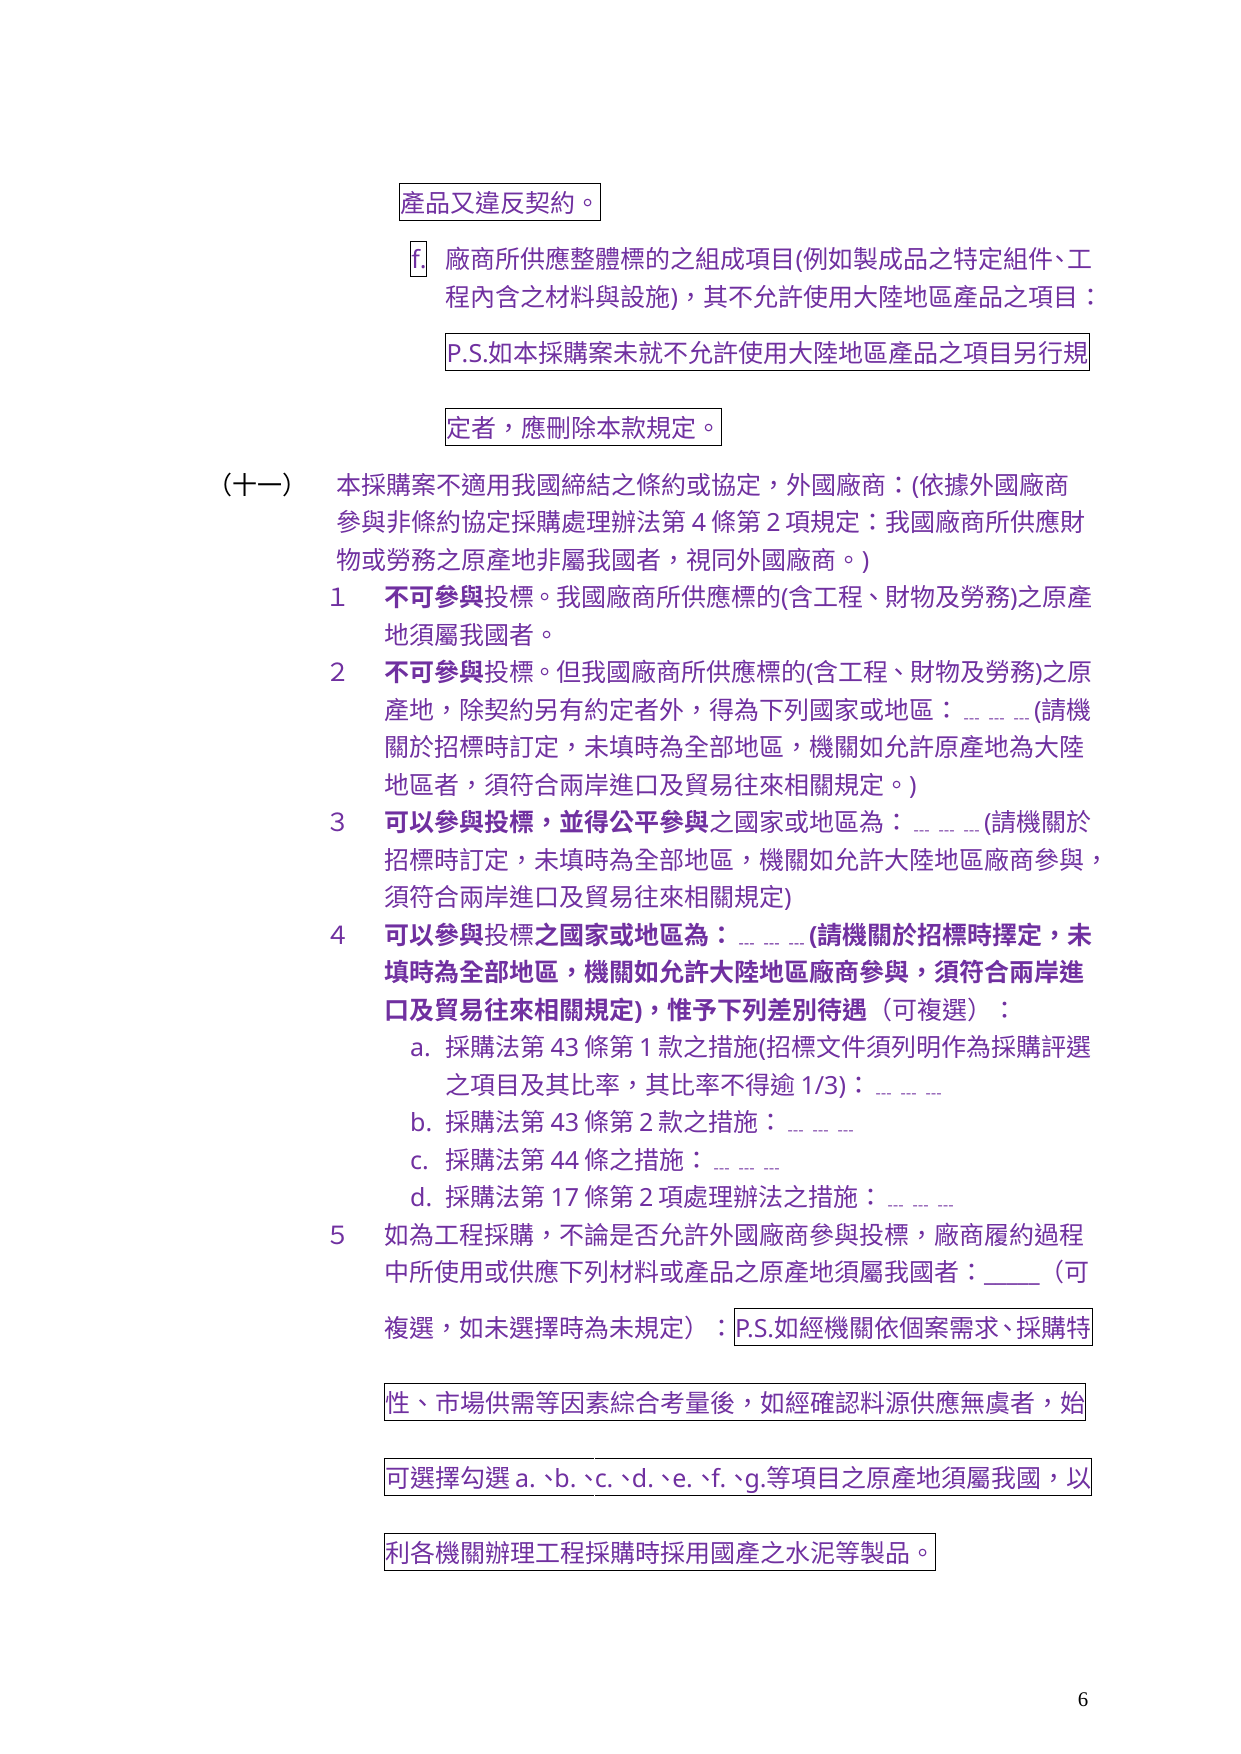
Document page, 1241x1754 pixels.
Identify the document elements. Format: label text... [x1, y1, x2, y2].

subtitle 採購法第43條第2款之措施：﹍﹍﹍ [410, 1102, 1092, 1139]
subtitle 採購法第17條第2項處理辦法之措施：﹍﹍﹍ [410, 1177, 1092, 1214]
subtitle 不可參與投標。我國廠商所供應標的(含工程、財物及勞務)之原產地須屬我國者。 [325, 577, 1092, 652]
subtitle 採購法第43條第1款之措施(招標文件須列明作為採購評選之項目及其比率，其比率不得逾1/3)：﹍﹍﹍ [410, 1027, 1092, 1102]
subtitle 不可參與投標。但我國廠商所供應標的(含工程、財物及勞務)之原產地，除契約另有約定者外，得為下列國家或地區：﹍﹍﹍(請機關於招標時訂定，未填時為全部地區，機關如允許原產地為大陸地區者，須符合兩岸進口及貿易往來相關規定。) [325, 652, 1092, 802]
subtitle 如為工程採購，不論是否允許外國廠商參與投標，廠商履約過程中所使用或供應下列材料或產品之原產地須屬我國者：_____（可複選，如未選擇時為未規定）：P.S.如經機關依個案需求、採購特性、市場供需等因素綜合考量後，如經確認料源供應無虞者，始可選擇勾選a.、b.、c.、d.、e.、f.、g.等項目之原產地須屬我國，以利各機關辦理工程採購時採用國產之水泥等製品。 [325, 1214, 1092, 1589]
subtitle 廠商所供應整體標的之組成項目(例如製成品之特定組件、工程內含之材料與設施)，其不允許使用大陸地區產品之項目：P.S.如本採購案未就不允許使用大陸地區產品之項目另行規定者，應刪除本款規定。 [410, 239, 1092, 464]
subtitle 本採購案不適用我國締結之條約或協定，外國廠商：(依據外國廠商參與非條約協定採購處理辦法第4條第2項規定：我國廠商所供應財物或勞務之原產地非屬我國者，視同外國廠商。) [207, 464, 1092, 577]
text 產品又違反契約。 [399, 164, 1092, 239]
subtitle 可以參與投標之國家或地區為：﹍﹍﹍(請機關於招標時擇定，未填時為全部地區，機關如允許大陸地區廠商參與，須符合兩岸進口及貿易往來相關規定)，惟予下列差別待遇（可複選）： [325, 914, 1092, 1027]
subtitle 採購法第44條之措施：﹍﹍﹍ [410, 1139, 1092, 1177]
subtitle 可以參與投標，並得公平參與之國家或地區為：﹍﹍﹍(請機關於招標時訂定，未填時為全部地區，機關如允許大陸地區廠商參與，須符合兩岸進口及貿易往來相關規定) [325, 802, 1092, 914]
